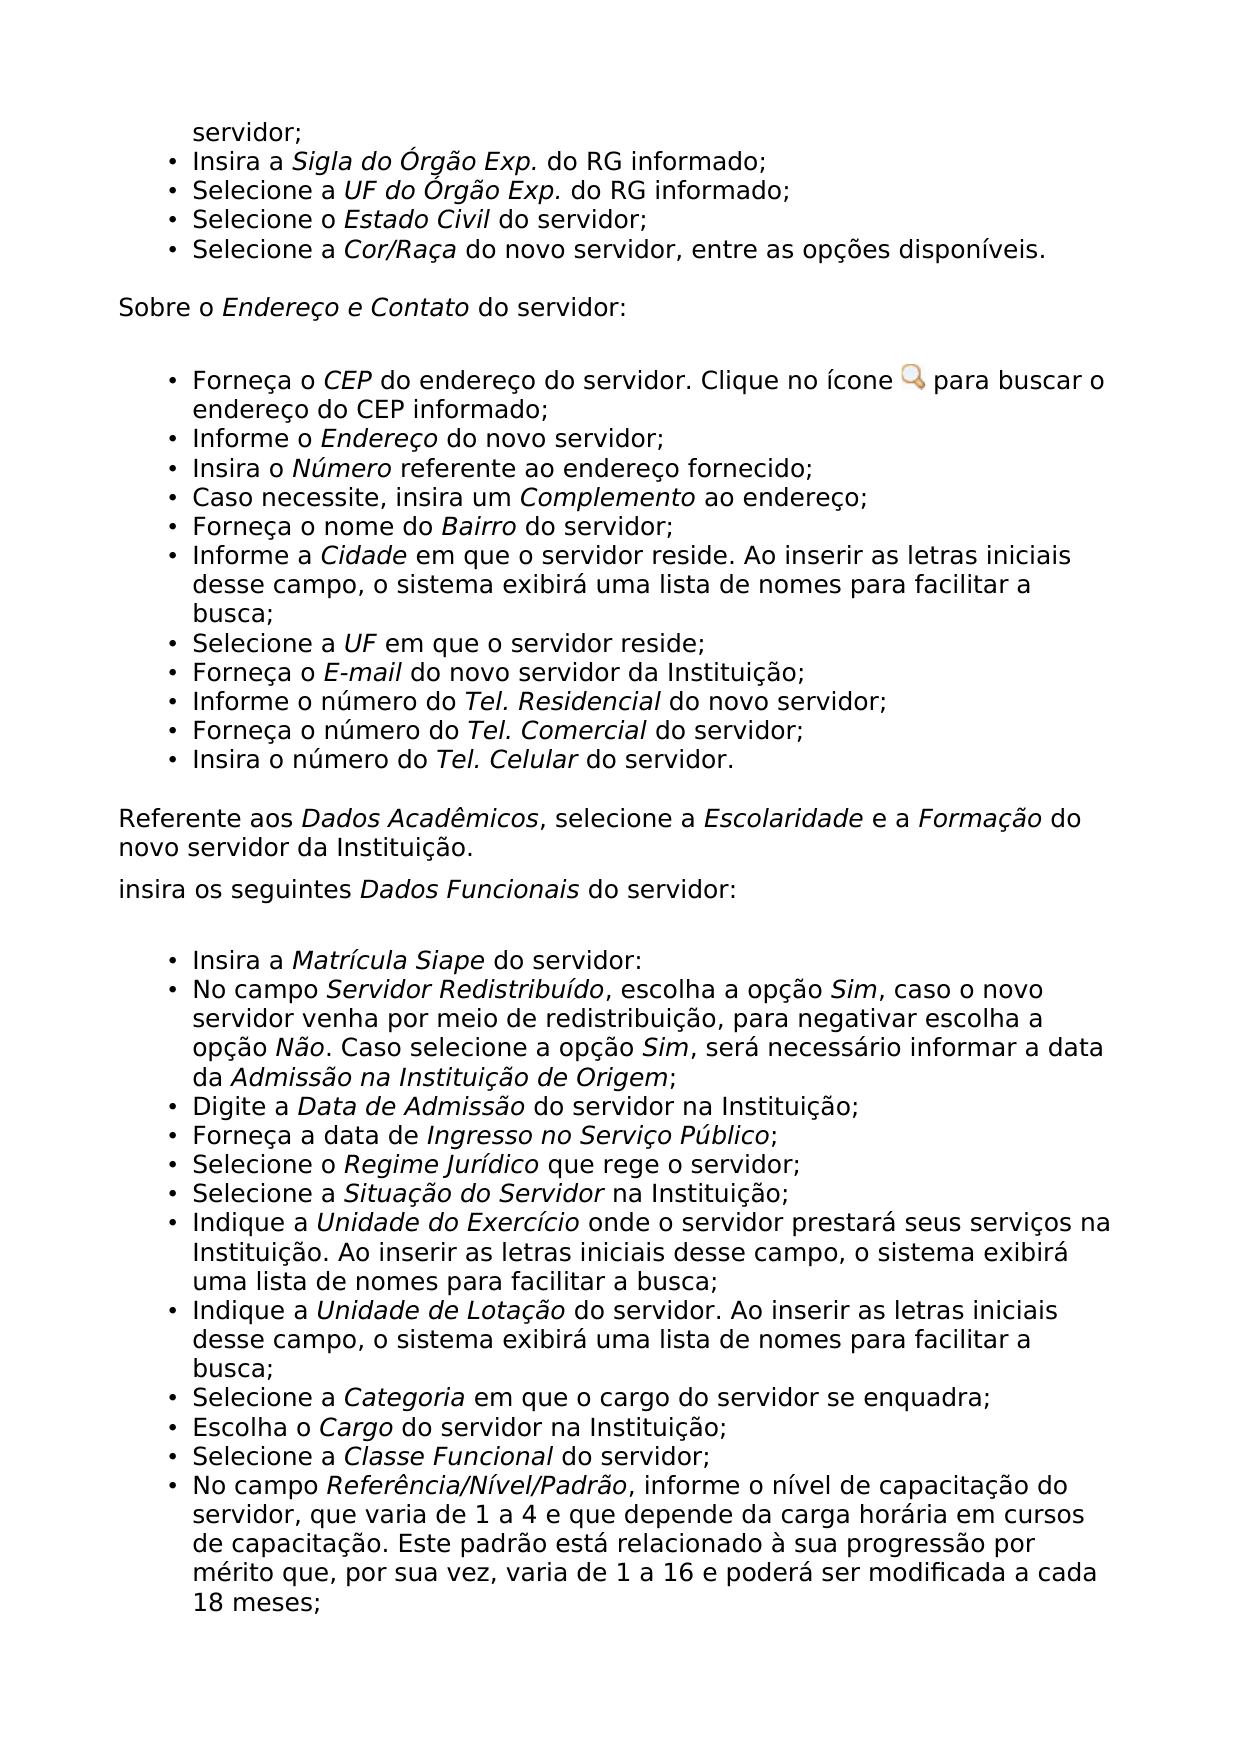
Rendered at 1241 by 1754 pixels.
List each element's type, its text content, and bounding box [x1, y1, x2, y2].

list Insira o número do Tel. Celular do servidor. [177, 746, 1122, 775]
list Selecione o Regime Jurídico que rege o servidor; [177, 1150, 1122, 1179]
list Forneça o número do Tel. Comercial do servidor; [177, 716, 1122, 746]
list Selecione a Classe Funcional do servidor; [177, 1442, 1122, 1471]
list Selecione o Estado Civil do servidor; [177, 206, 1122, 235]
list Selecione a Categoria em que o cargo do servidor se enquadra; [177, 1384, 1122, 1413]
text Sobre o Endereço e Contato do servidor: [118, 293, 1122, 323]
text Referente aos Dados Acadêmicos, selecione a Escolaridade e a Formação do novo servidor da Instituição. [118, 804, 1122, 862]
text insira os seguintes Dados Funcionais do servidor: [118, 875, 1122, 904]
list Informe a Cidade em que o servidor reside. Ao inserir as letras iniciais desse campo, o sistema exibirá uma lista de nomes para facilitar a busca; [177, 541, 1122, 629]
list No campo Servidor Redistribuído, escolha a opção Sim, caso o novo servidor venha por meio de redistribuição, para negativar escolha a opção Não. Caso selecione a opção Sim, será necessário informar a data da Admissão na Instituição de Origem; [177, 975, 1122, 1092]
list Indique a Unidade do Exercício onde o servidor prestará seus serviços na Instituição. Ao inserir as letras iniciais desse campo, o sistema exibirá uma lista de nomes para facilitar a busca; [177, 1209, 1122, 1296]
list Forneça o E-mail do novo servidor da Instituição; [177, 658, 1122, 687]
list Informe o Endereço do novo servidor; [177, 425, 1122, 454]
list Indique a Unidade de Lotação do servidor. Ao inserir as letras iniciais desse campo, o sistema exibirá uma lista de nomes para facilitar a busca; [177, 1296, 1122, 1384]
list No campo Referência/Nível/Padrão, informe o nível de capacitação do servidor, que varia de 1 a 4 e que depende da carga horária em cursos de capacitação. Este padrão está relacionado à sua progressão por mérito que, por sua vez, varia de 1 a 16 e poderá ser modificada a cada 18 meses; [177, 1471, 1122, 1617]
picture [901, 364, 926, 390]
list Forneça o CEP do endereço do servidor. Clique no ícone para buscar o endereço do CEP informado; [177, 364, 1122, 425]
list Forneça o nome do Bairro do servidor; [177, 512, 1122, 541]
list Digite a Data de Admissão do servidor na Instituição; [177, 1092, 1122, 1121]
list Forneça a data de Ingresso no Serviço Público; [177, 1121, 1122, 1150]
list Caso necessite, insira um Complemento ao endereço; [177, 483, 1122, 512]
list servidor; [177, 118, 1122, 147]
list Insira a Matrícula Siape do servidor: [177, 946, 1122, 975]
list Selecione a UF do Órgão Exp. do RG informado; [177, 176, 1122, 206]
list Insira a Sigla do Órgão Exp. do RG informado; [177, 147, 1122, 176]
list Insira o Número referente ao endereço fornecido; [177, 454, 1122, 483]
list Selecione a UF em que o servidor reside; [177, 629, 1122, 658]
list Selecione a Situação do Servidor na Instituição; [177, 1179, 1122, 1209]
list Informe o número do Tel. Residencial do novo servidor; [177, 687, 1122, 716]
list Selecione a Cor/Raça do novo servidor, entre as opções disponíveis. [177, 235, 1122, 264]
list Escolha o Cargo do servidor na Instituição; [177, 1413, 1122, 1442]
